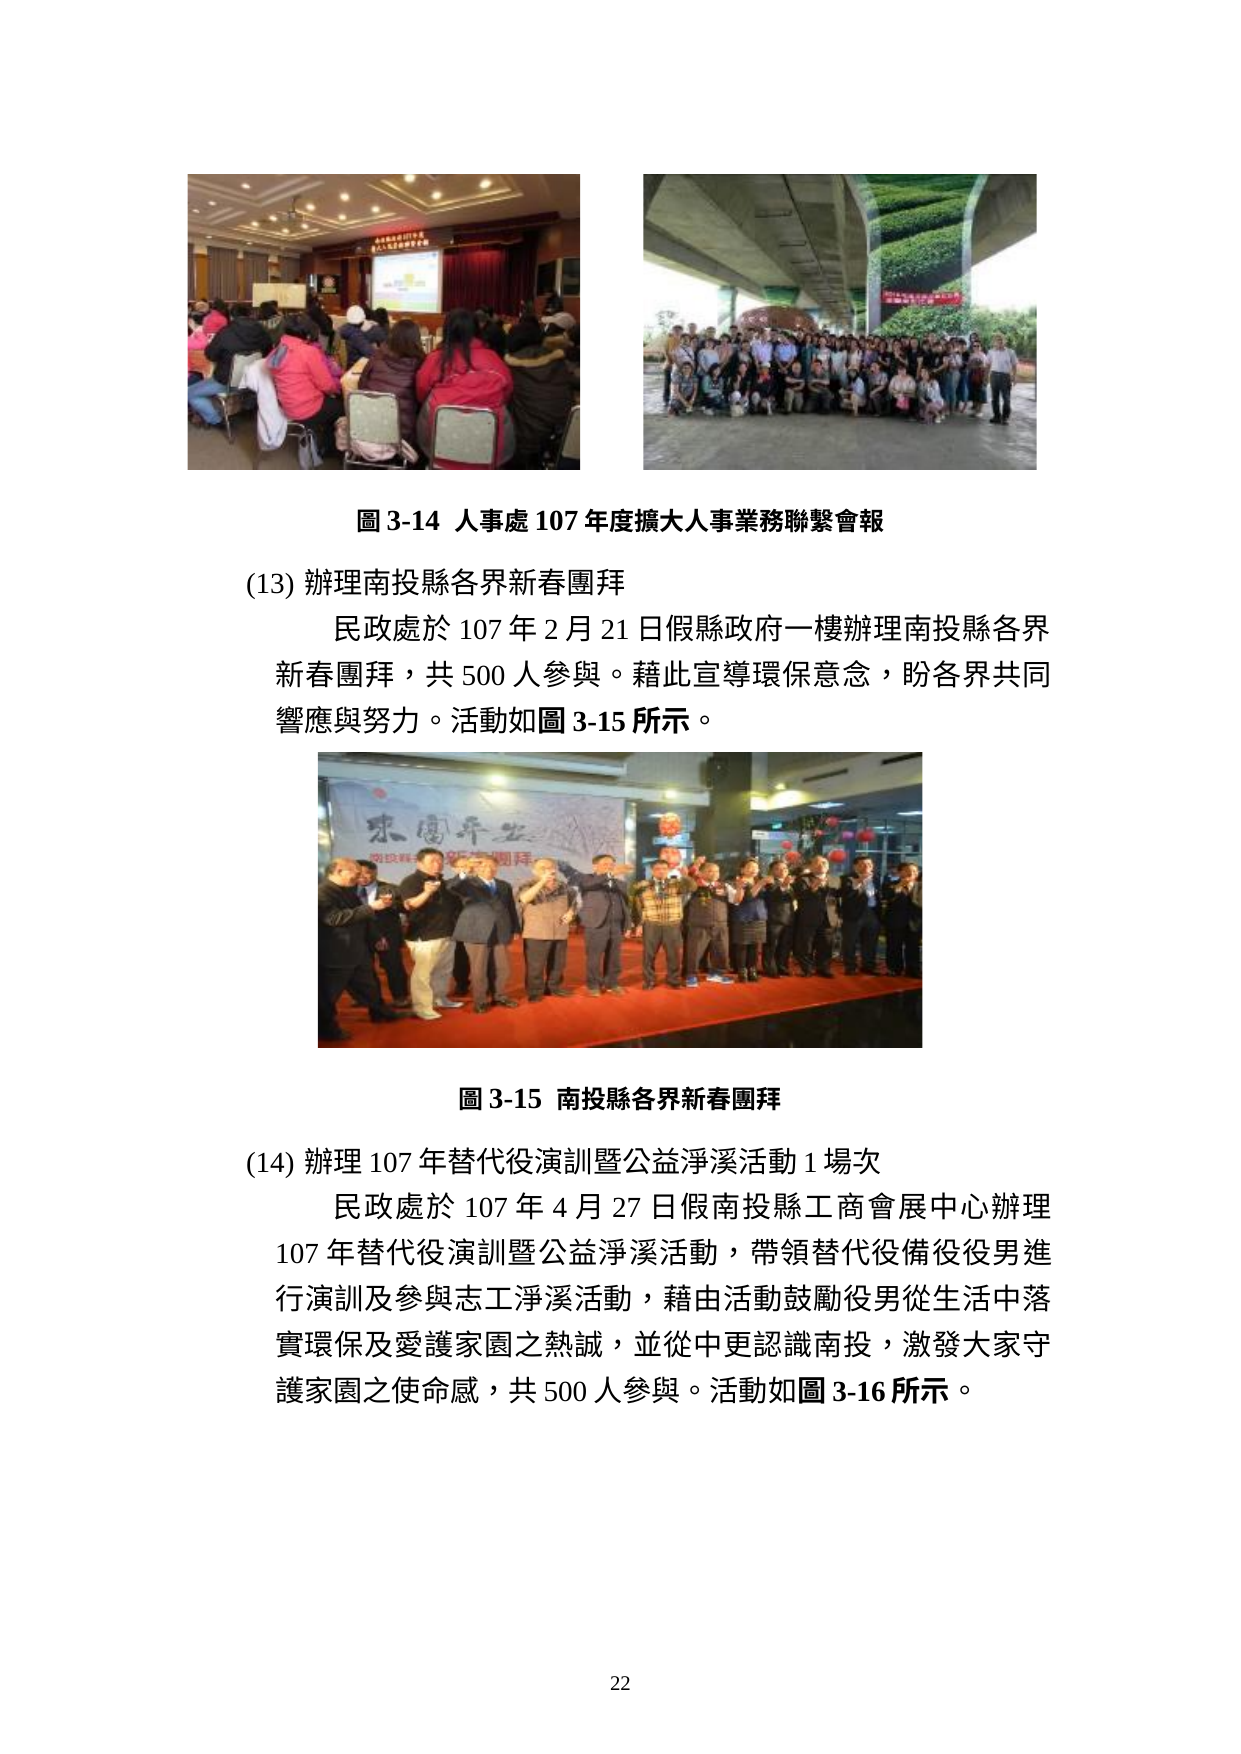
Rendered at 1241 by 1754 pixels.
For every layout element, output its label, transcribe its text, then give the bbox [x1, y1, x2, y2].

table_header [605, 163, 1076, 481]
picture [643, 174, 1037, 470]
picture [187, 174, 581, 470]
picture [317, 752, 923, 1048]
text 圖3-14 人事處107年度擴大人事業務聯繫會報 [187, 501, 1053, 537]
table_header [165, 163, 604, 481]
table_header [165, 741, 1076, 1059]
text 圖3-15 南投縣各界新春團拜 [187, 1079, 1053, 1116]
list 辦理107年替代役演訓暨公益淨溪活動1場次 [246, 1135, 1053, 1181]
text 民政處於107年2月21日假縣政府一樓辦理南投縣各界新春團拜，共500人參與。藉此宣導環保意念，盼各界共同響應與努力。活動如圖3-15所示。 [275, 603, 1053, 741]
text 民政處於107年4月27日假南投縣工商會展中心辦理107年替代役演訓暨公益淨溪活動，帶領替代役備役役男進行演訓及參與志工淨溪活動，藉由活動鼓勵役男從生活中落實環保及愛護家園之熱誠，並從中更認識南投，激發大家守護家園之使命感，共500人參與。活動如圖3-16所示。 [275, 1181, 1053, 1410]
list 辦理南投縣各界新春團拜 [246, 557, 1053, 603]
